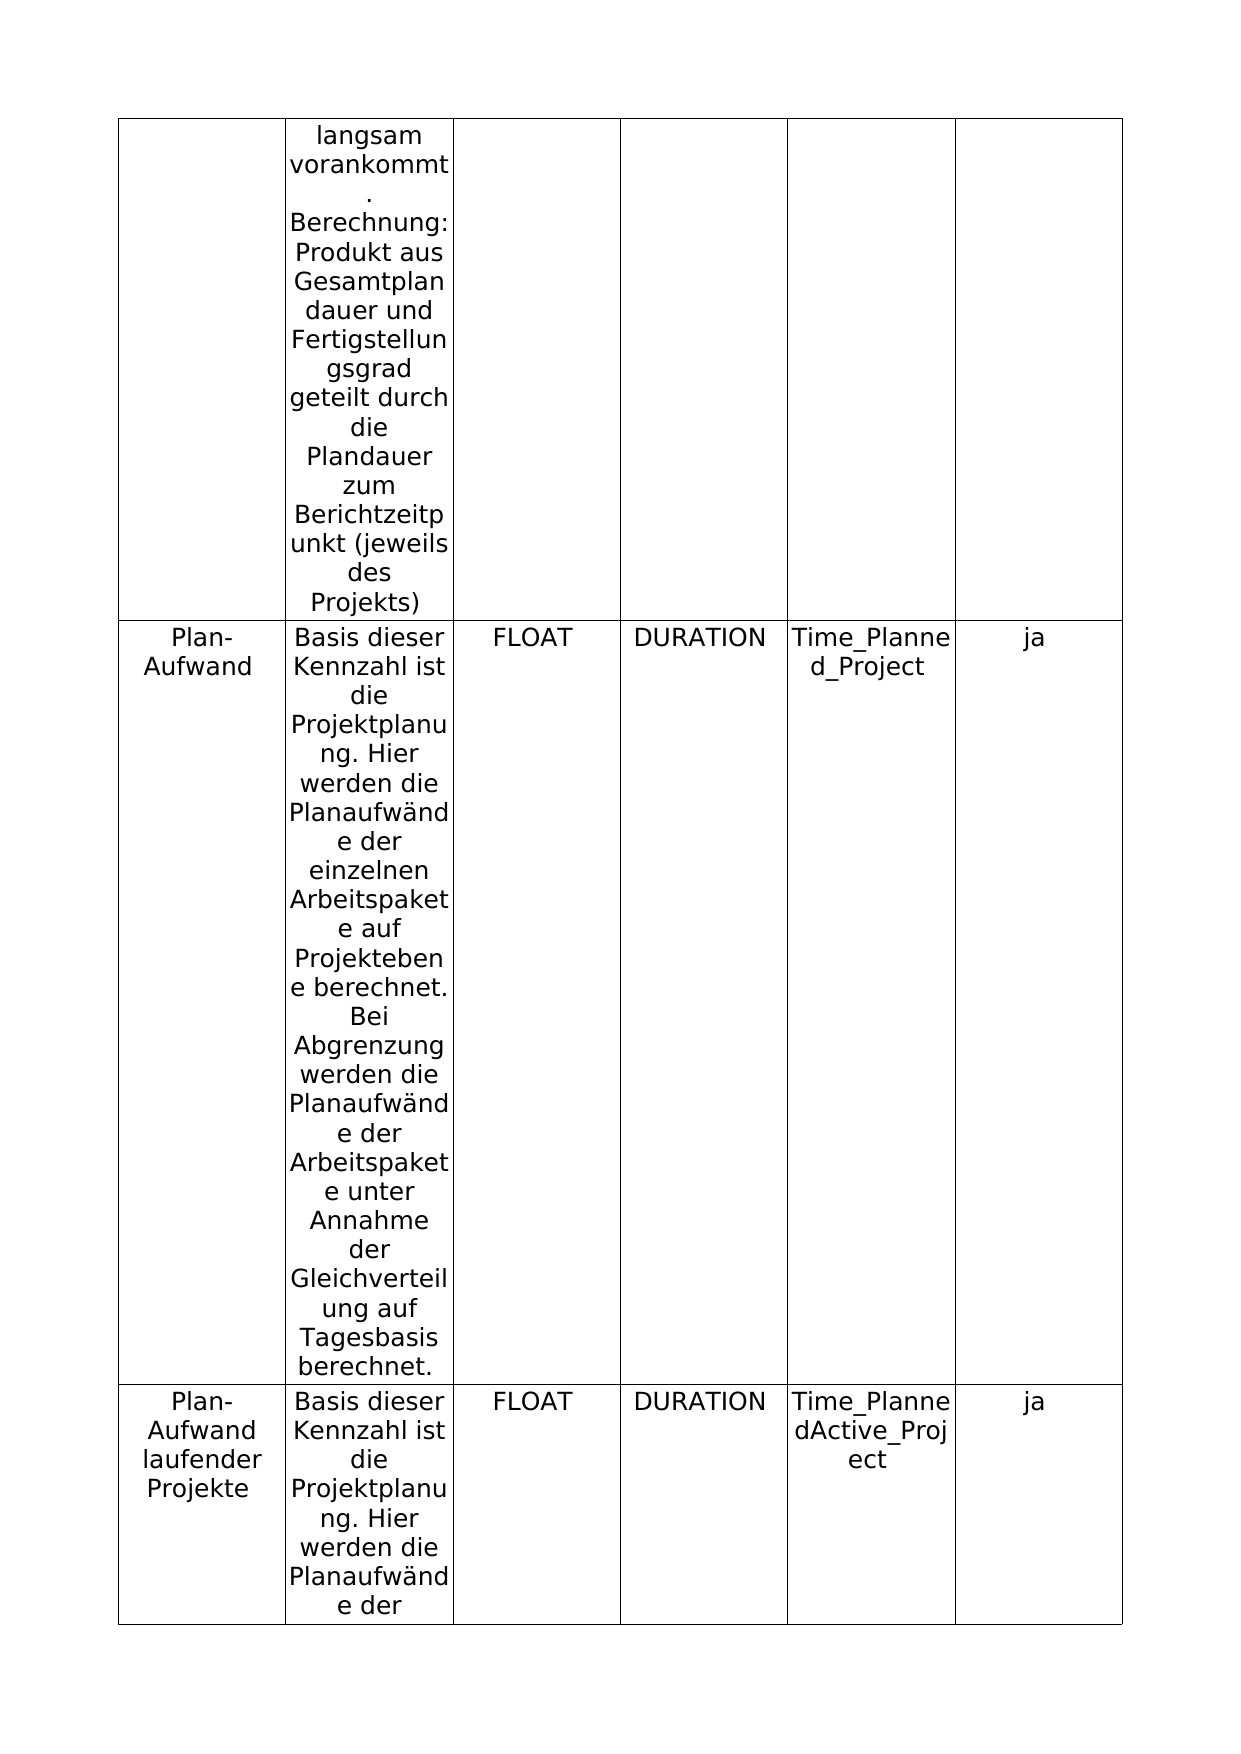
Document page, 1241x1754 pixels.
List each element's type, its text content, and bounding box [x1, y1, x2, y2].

table_cell DURATION [621, 1385, 787, 1623]
table_cell [621, 119, 787, 620]
table_cell langsam vorankommt. Berechnung: Produkt aus Gesamtplandauer und Fertigstellungsgrad geteilt durch die Plandauer zum Berichtzeitpunkt (jeweils des Projekts) [286, 119, 453, 620]
table_cell FLOAT [454, 621, 620, 1384]
table_cell Time_Planned_Project [788, 621, 955, 1384]
table_cell Basis dieser Kennzahl ist die Projektplanung. Hier werden die Planaufwände der [286, 1385, 453, 1623]
table_cell [956, 119, 1122, 620]
table_cell ja [956, 1385, 1122, 1623]
table_cell Plan-Aufwand laufender Projekte [119, 1385, 285, 1623]
table_cell DURATION [621, 621, 787, 1384]
table_cell FLOAT [454, 1385, 620, 1623]
table_cell [454, 119, 620, 620]
table_cell Basis dieser Kennzahl ist die Projektplanung. Hier werden die Planaufwände der einzelnen Arbeitspakete auf Projektebene berechnet. Bei Abgrenzung werden die Planaufwände der Arbeitspakete unter Annahme der Gleichverteilung auf Tagesbasis berechnet. [286, 621, 453, 1384]
table_cell ja [956, 621, 1122, 1384]
table_cell Plan-Aufwand [119, 621, 285, 1384]
table_cell Time_PlannedActive_Project [788, 1385, 955, 1623]
table_cell [788, 119, 955, 620]
table_cell [119, 119, 285, 620]
